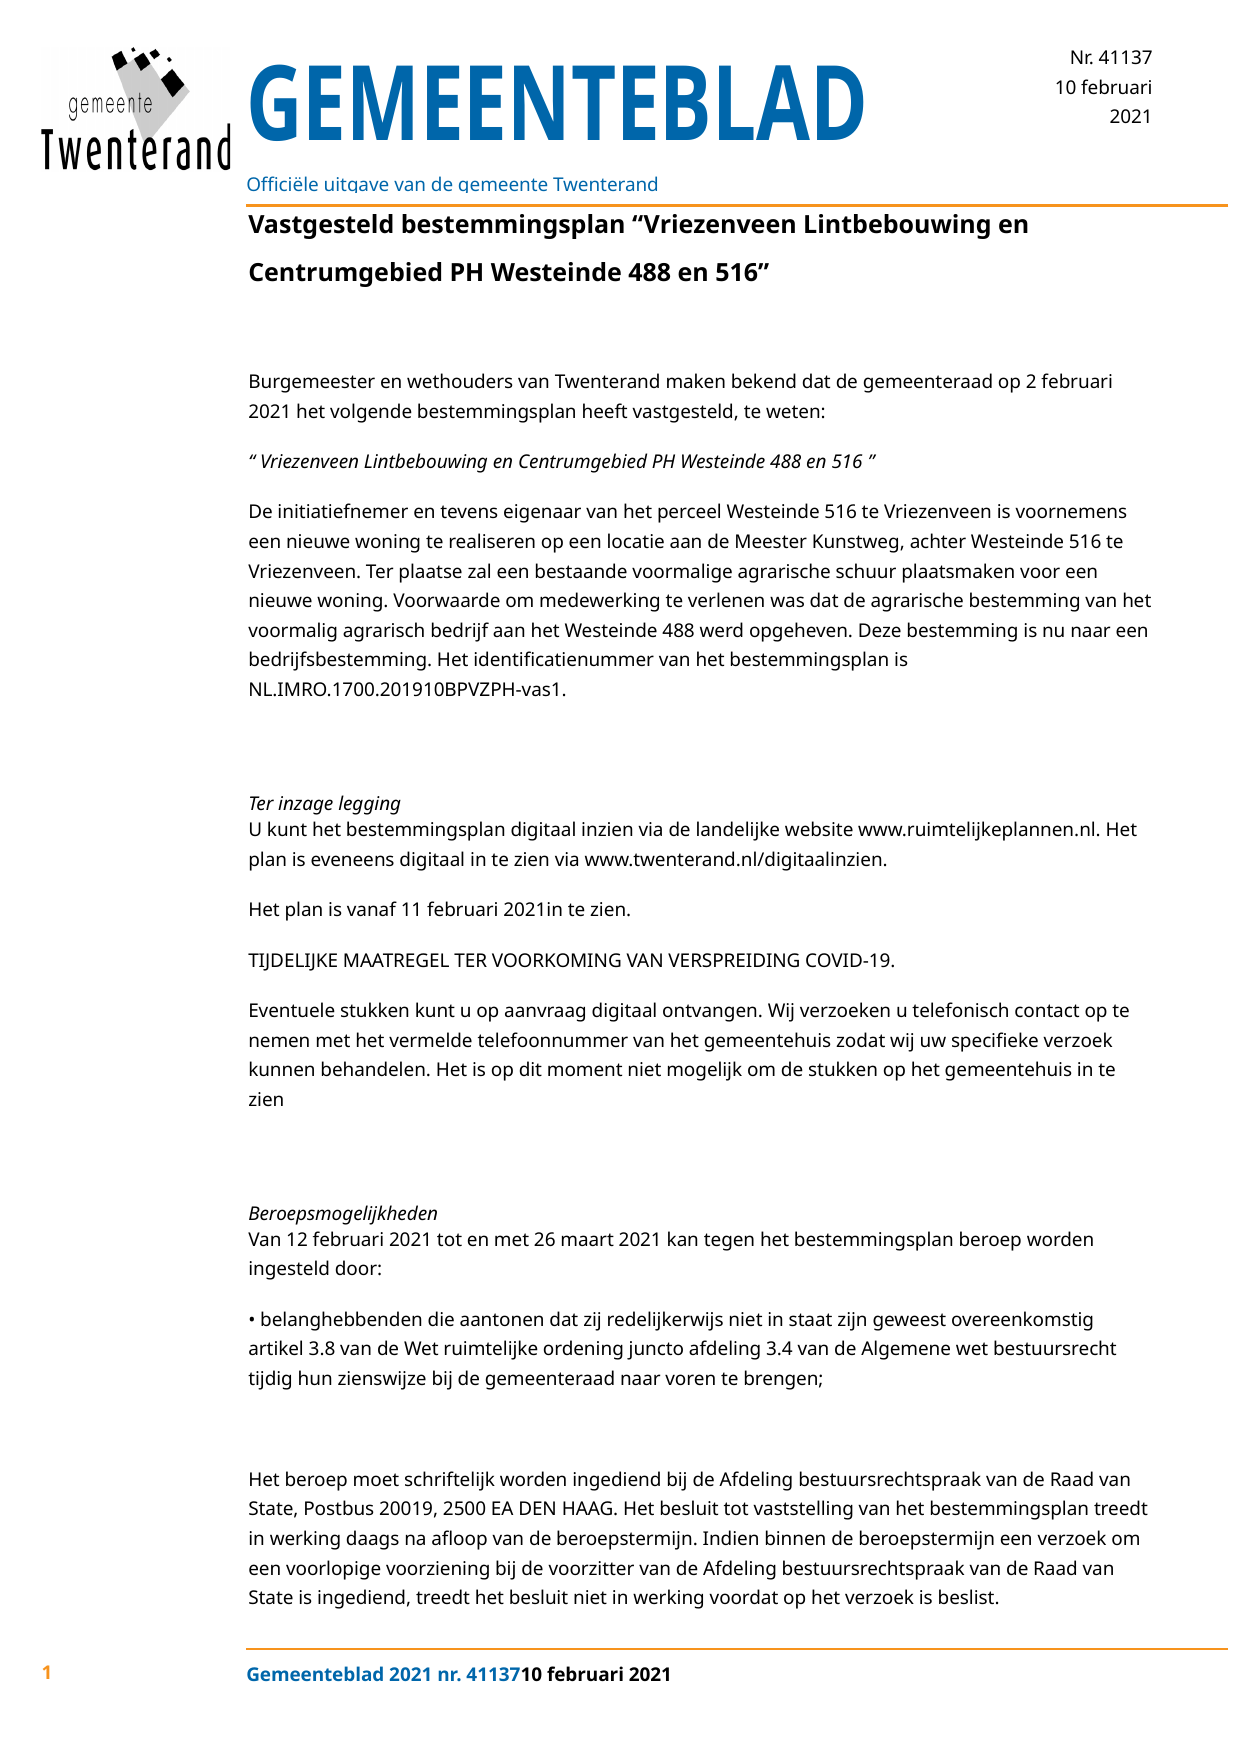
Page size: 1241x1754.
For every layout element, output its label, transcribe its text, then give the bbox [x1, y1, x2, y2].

text Eventuele stukken kunt u op aanvraag digitaal ontvangen. Wij verzoeken u telefonisch contact op te nemen met het vermelde telefoonnummer van het gemeentehuis zodat wij uw specifieke verzoek kunnen behandelen. Het is op dit moment niet mogelijk om de stukken op het gemeentehuis in te zien [248, 997, 1152, 1112]
text “ Vriezenveen Lintbebouwing en Centrumgebied PH Westeinde 488 en 516 ” [248, 448, 1152, 474]
text U kunt het bestemmingsplan digitaal inzien via de landelijke website www.ruimtelijkeplannen.nl. Het plan is eveneens digitaal in te zien via www.twenterand.nl/digitaalinzien. [248, 816, 1152, 872]
text Het plan is vanaf 11 februari 2021in te zien. [248, 896, 1152, 922]
text TIJDELIJKE MAATREGEL TER VOORKOMING VAN VERSPREIDING COVID-19. [248, 947, 1152, 972]
text De initiatiefnemer en tevens eigenaar van het perceel Westeinde 516 te Vriezenveen is voornemens een nieuwe woning te realiseren op een locatie aan de Meester Kunstweg, achter Westeinde 516 te Vriezenveen. Ter plaatse zal een bestaande voormalige agrarische schuur plaatsmaken voor een nieuwe woning. Voorwaarde om medewerking te verlenen was dat de agrarische bestemming van het voormalig agrarisch bedrijf aan het Westeinde 488 werd opgeheven. Deze bestemming is nu naar een bedrijfsbestemming. Het identificatienummer van het bestemmingsplan is NL.IMRO.1700.201910BPVZPH-vas1. [248, 499, 1152, 702]
text Beroepsmogelijkheden [248, 1200, 1152, 1226]
text • belanghebbenden die aantonen dat zij redelijkerwijs niet in staat zijn geweest overeenkomstig artikel 3.8 van de Wet ruimtelijke ordening juncto afdeling 3.4 van de Algemene wet bestuursrecht tijdig hun zienswijze bij de gemeenteraad naar voren te brengen; [248, 1306, 1152, 1391]
text Het beroep moet schriftelijk worden ingediend bij de Afdeling bestuursrechtspraak van de Raad van State, Postbus 20019, 2500 EA DEN HAAG. Het besluit tot vaststelling van het bestemmingsplan treedt in werking daags na afloop van de beroepstermijn. Indien binnen de beroepstermijn een verzoek om een voorlopige voorziening bij de voorzitter van de Afdeling bestuursrechtspraak van de Raad van State is ingediend, treedt het besluit niet in werking voordat op het verzoek is beslist. [248, 1466, 1152, 1610]
picture [41, 47, 231, 172]
text Ter inzage legging [248, 791, 1152, 816]
text Vastgesteld bestemmingsplan “Vriezenveen Lintbebouwing en Centrumgebied PH Westeinde 488 en 516” [248, 207, 1152, 288]
text Van 12 februari 2021 tot en met 26 maart 2021 kan tegen het bestemmingsplan beroep worden ingesteld door: [248, 1226, 1152, 1281]
text Burgemeester en wethouders van Twenterand maken bekend dat de gemeenteraad op 2 februari 2021 het volgende bestemmingsplan heeft vastgesteld, te weten: [248, 368, 1152, 424]
